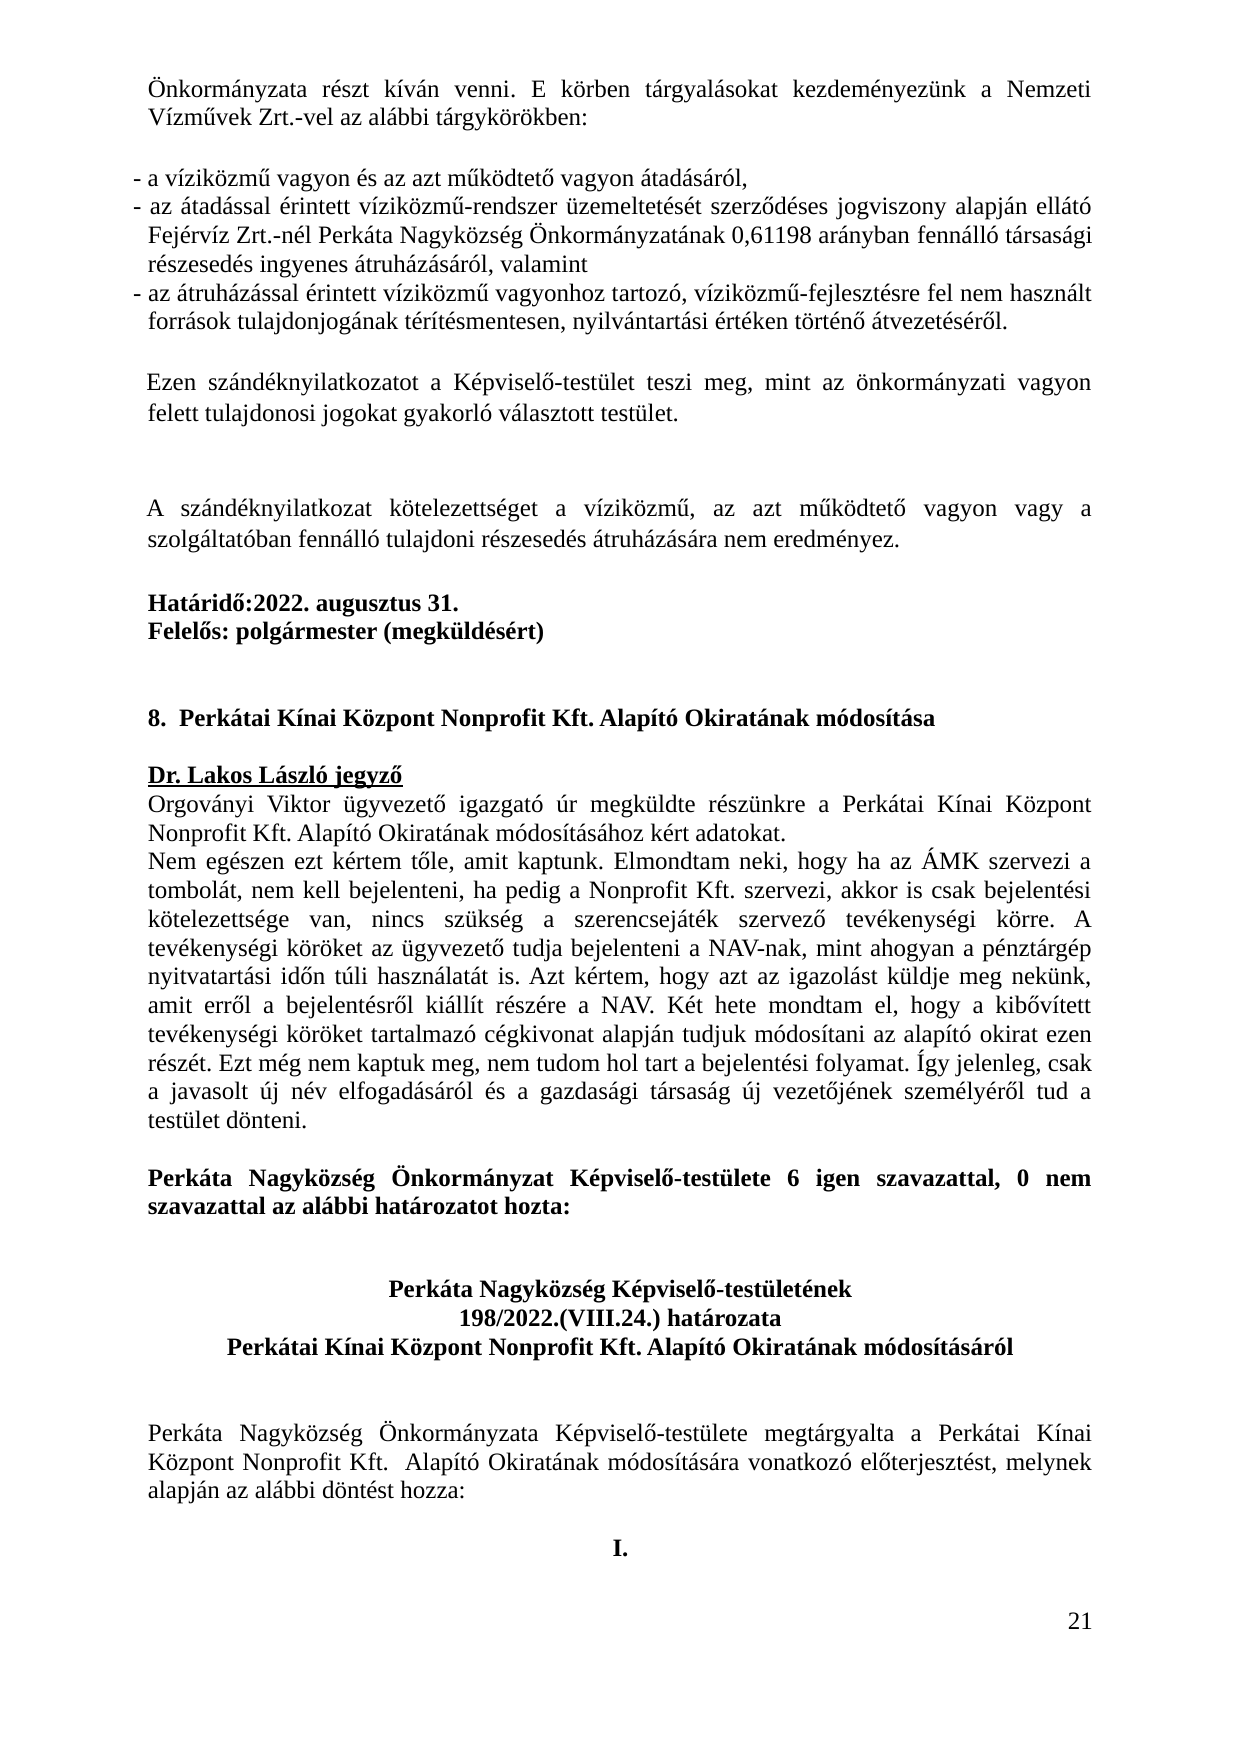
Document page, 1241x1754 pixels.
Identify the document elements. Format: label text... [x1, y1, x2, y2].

text - az átruházással érintett víziközmű vagyonhoz tartozó, víziközmű-fejlesztésre fel nem használt források tulajdonjogának térítésmentesen, nyilvántartási értéken történő átvezetéséről. [133, 278, 1092, 335]
text Perkáta Nagyközség Önkormányzata Képviselő-testülete megtárgyalta a Perkátai Kínai Központ Nonprofit Kft. Alapító Okiratának módosítására vonatkozó előterjesztést, melynek alapján az alábbi döntést hozza: [148, 1418, 1092, 1504]
text 198/2022.(VIII.24.) határozata [148, 1303, 1092, 1332]
text 8. Perkátai Kínai Központ Nonprofit Kft. Alapító Okiratának módosítása [148, 703, 1092, 731]
text Perkáta Nagyközség Önkormányzat Képviselő-testülete 6 igen szavazattal, 0 nem szavazattal az alábbi határozatot hozta: [148, 1163, 1092, 1220]
text Ezen szándéknyilatkozatot a Képviselő-testület teszi meg, mint az önkormányzati vagyon felett tulajdonosi jogokat gyakorló választott testület. [146, 367, 1092, 427]
text I. [148, 1533, 1092, 1562]
text Dr. Lakos László jegyző [148, 760, 1092, 789]
text Orgoványi Viktor ügyvezető igazgató úr megküldte részünkre a Perkátai Kínai Központ Nonprofit Kft. Alapító Okiratának módosításához kért adatokat. [148, 789, 1092, 846]
text Perkátai Kínai Központ Nonprofit Kft. Alapító Okiratának módosításáról [148, 1332, 1092, 1360]
text - az átadással érintett víziközmű-rendszer üzemeltetését szerződéses jogviszony alapján ellátó Fejérvíz Zrt.-nél Perkáta Nagyközség Önkormányzatának 0,61198 arányban fennálló társasági részesedés ingyenes átruházásáról, valamint [133, 191, 1092, 278]
text Önkormányzata részt kíván venni. E körben tárgyalásokat kezdeményezünk a Nemzeti Vízművek Zrt.-vel az alábbi tárgykörökben: [148, 74, 1092, 131]
text Határidő:2022. augusztus 31. [148, 588, 1092, 616]
text A szándéknyilatkozat kötelezettséget a víziközmű, az azt működtető vagyon vagy a szolgáltatóban fennálló tulajdoni részesedés átruházására nem eredményez. [146, 493, 1092, 553]
text Nem egészen ezt kértem tőle, amit kaptunk. Elmondtam neki, hogy ha az ÁMK szervezi a tombolát, nem kell bejelenteni, ha pedig a Nonprofit Kft. szervezi, akkor is csak bejelentési kötelezettsége van, nincs szükség a szerencsejáték szervező tevékenységi körre. A tevékenységi köröket az ügyvezető tudja bejelenteni a NAV-nak, mint ahogyan a pénztárgép nyitvatartási időn túli használatát is. Azt kértem, hogy azt az igazolást küldje meg nekünk, amit erről a bejelentésről kiállít részére a NAV. Két hete mondtam el, hogy a kibővített tevékenységi köröket tartalmazó cégkivonat alapján tudjuk módosítani az alapító okirat ezen részét. Ezt még nem kaptuk meg, nem tudom hol tart a bejelentési folyamat. Így jelenleg, csak a javasolt új név elfogadásáról és a gazdasági társaság új vezetőjének személyéről tud a testület dönteni. [148, 846, 1092, 1134]
text - a víziközmű vagyon és az azt működtető vagyon átadásáról, [133, 163, 1092, 191]
text Perkáta Nagyközség Képviselő-testületének [148, 1274, 1092, 1303]
text Felelős: polgármester (megküldésért) [148, 616, 1092, 645]
